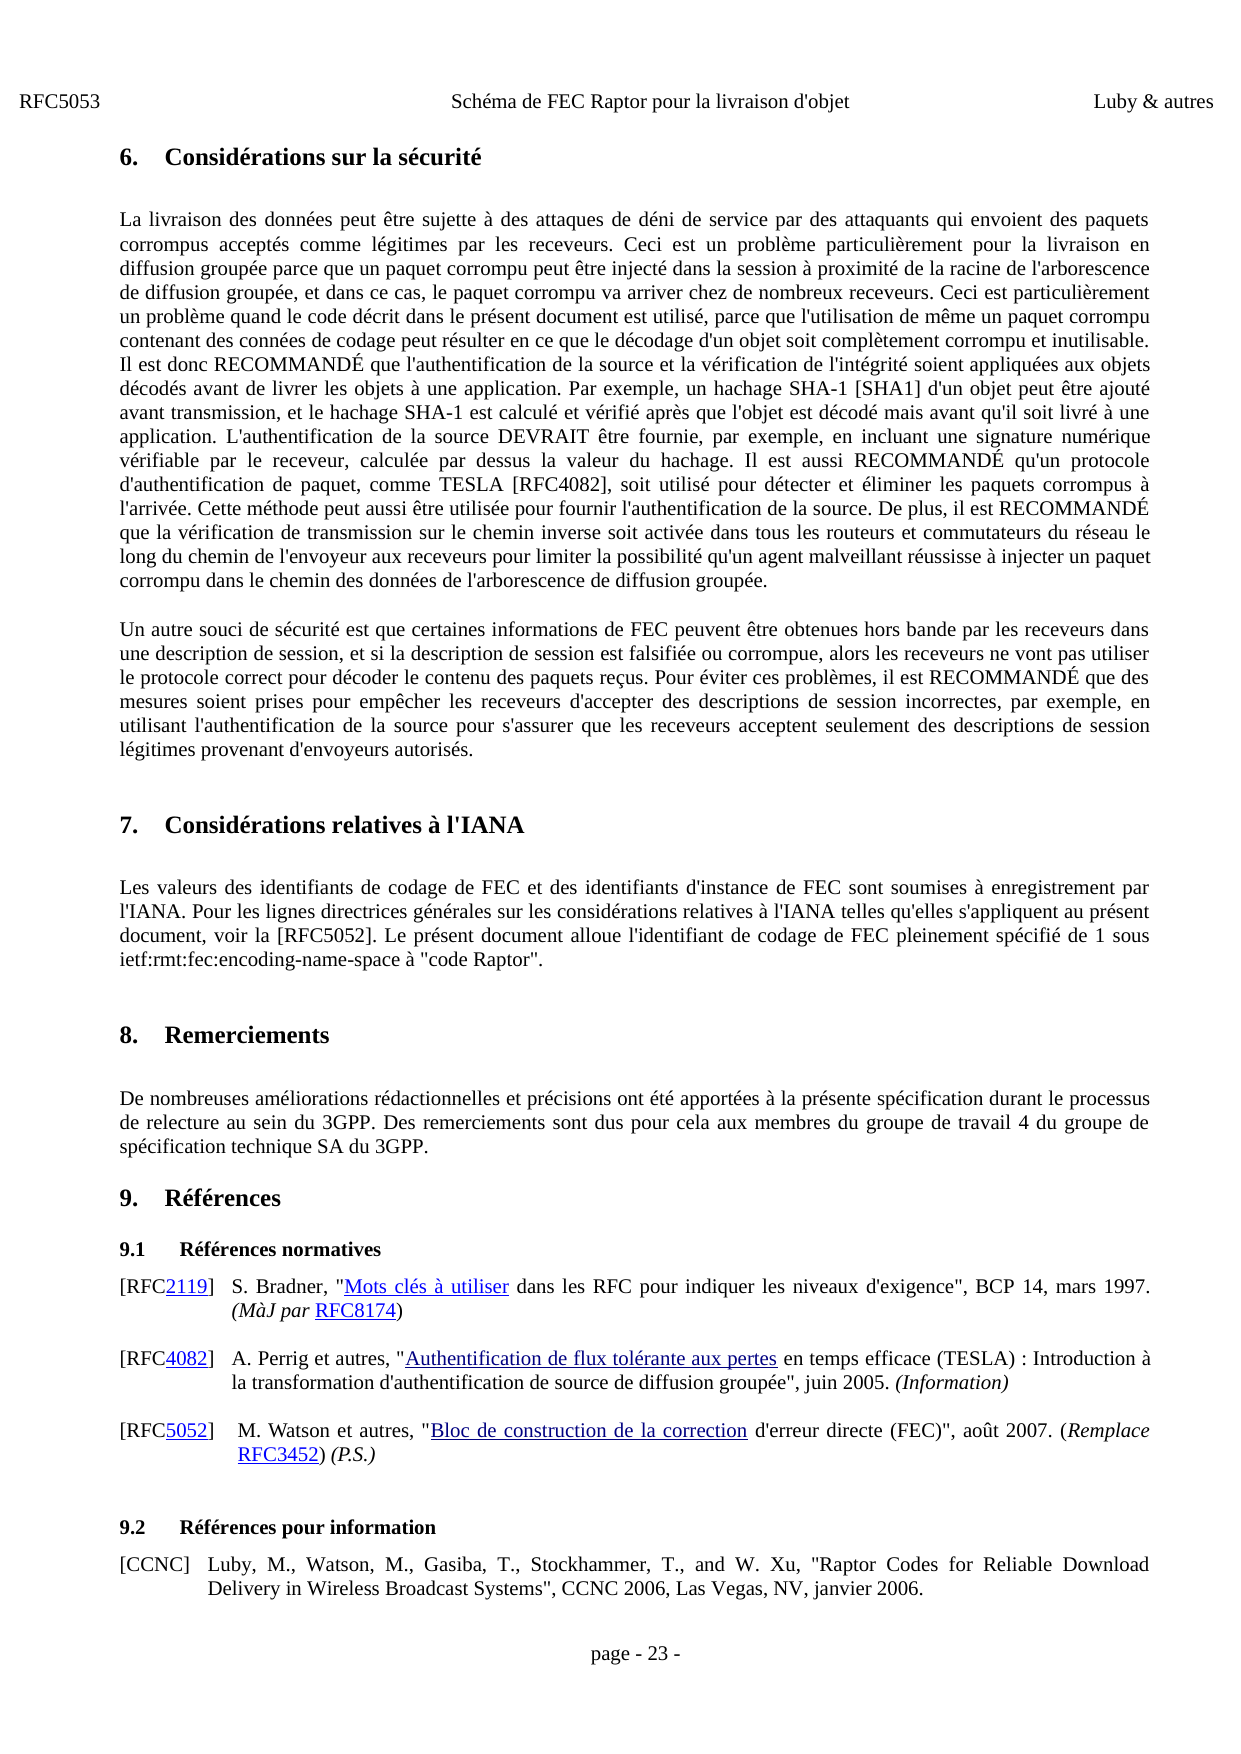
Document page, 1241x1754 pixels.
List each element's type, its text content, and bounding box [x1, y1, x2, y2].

subtitle 9.1 Références normatives [119, 1237, 1152, 1261]
text Un autre souci de sécurité est que certaines informations de FEC peuvent être obtenues hors bande par les receveurs dans une description de session, et si la description de session est falsifiée ou corrompue, alors les receveurs ne vont pas utiliser le protocole correct pour décoder le contenu des paquets reçus. Pour éviter ces problèmes, il est RECOMMANDÉ que des mesures soient prises pour empêcher les receveurs d'accepter des descriptions de session incorrectes, par exemple, en utilisant l'authentification de la source pour s'assurer que les receveurs acceptent seulement des descriptions de session légitimes provenant d'envoyeurs autorisés. [119, 616, 1152, 761]
text [RFC5052] M. Watson et autres, "Bloc de construction de la correction d'erreur directe (FEC)", août 2007. (Remplace RFC3452) (P.S.) [119, 1418, 1152, 1466]
text [RFC2119] S. Bradner, "Mots clés à utiliser dans les RFC pour indiquer les niveaux d'exigence", BCP 14, mars 1997. (MàJ par RFC8174) [119, 1274, 1152, 1322]
text [RFC4082] A. Perrig et autres, "Authentification de flux tolérante aux pertes en temps efficace (TESLA) : Introduction à la transformation d'authentification de source de diffusion groupée", juin 2005. (Information) [119, 1346, 1152, 1394]
subtitle 6. Considérations sur la sécurité [119, 142, 1152, 171]
text [CCNC] Luby, M., Watson, M., Gasiba, T., Stockhammer, T., and W. Xu, "Raptor Codes for Reliable Download Delivery in Wireless Broadcast Systems", CCNC 2006, Las Vegas, NV, janvier 2006. [119, 1552, 1152, 1600]
subtitle 8. Remerciements [119, 1021, 1152, 1049]
text La livraison des données peut être sujette à des attaques de déni de service par des attaquants qui envoient des paquets corrompus acceptés comme légitimes par les receveurs. Ceci est un problème particulièrement pour la livraison en diffusion groupée parce que un paquet corrompu peut être injecté dans la session à proximité de la racine de l'arborescence de diffusion groupée, et dans ce cas, le paquet corrompu va arriver chez de nombreux receveurs. Ceci est particulièrement un problème quand le code décrit dans le présent document est utilisé, parce que l'utilisation de même un paquet corrompu contenant des connées de codage peut résulter en ce que le décodage d'un objet soit complètement corrompu et inutilisable. Il est donc RECOMMANDÉ que l'authentification de la source et la vérification de l'intégrité soient appliquées aux objets décodés avant de livrer les objets à une application. Par exemple, un hachage SHA-1 [SHA1] d'un objet peut être ajouté avant transmission, et le hachage SHA-1 est calculé et vérifié après que l'objet est décodé mais avant qu'il soit livré à une application. L'authentification de la source DEVRAIT être fournie, par exemple, en incluant une signature numérique vérifiable par le receveur, calculée par dessus la valeur du hachage. Il est aussi RECOMMANDÉ qu'un protocole d'authentification de paquet, comme TESLA [RFC4082], soit utilisé pour détecter et éliminer les paquets corrompus à l'arrivée. Cette méthode peut aussi être utilisée pour fournir l'authentification de la source. De plus, il est RECOMMANDÉ que la vérification de transmission sur le chemin inverse soit activée dans tous les routeurs et commutateurs du réseau le long du chemin de l'envoyeur aux receveurs pour limiter la possibilité qu'un agent malveillant réussisse à injecter un paquet corrompu dans le chemin des données de l'arborescence de diffusion groupée. [119, 207, 1152, 592]
text De nombreuses améliorations rédactionnelles et précisions ont été apportées à la présente spécification durant le processus de relecture au sein du 3GPP. Des remerciements sont dus pour cela aux membres du groupe de travail 4 du groupe de spécification technique SA du 3GPP. [119, 1086, 1152, 1158]
subtitle 9.2 Références pour information [119, 1515, 1152, 1539]
subtitle 7. Considérations relatives à l'IANA [119, 810, 1152, 839]
text Les valeurs des identifiants de codage de FEC et des identifiants d'instance de FEC sont soumises à enregistrement par l'IANA. Pour les lignes directrices générales sur les considérations relatives à l'IANA telles qu'elles s'appliquent au présent document, voir la [RFC5052]. Le présent document alloue l'identifiant de codage de FEC pleinement spécifié de 1 sous ietf:rmt:fec:encoding-name-space à "code Raptor". [119, 875, 1152, 971]
subtitle 9. Références [119, 1183, 1152, 1212]
